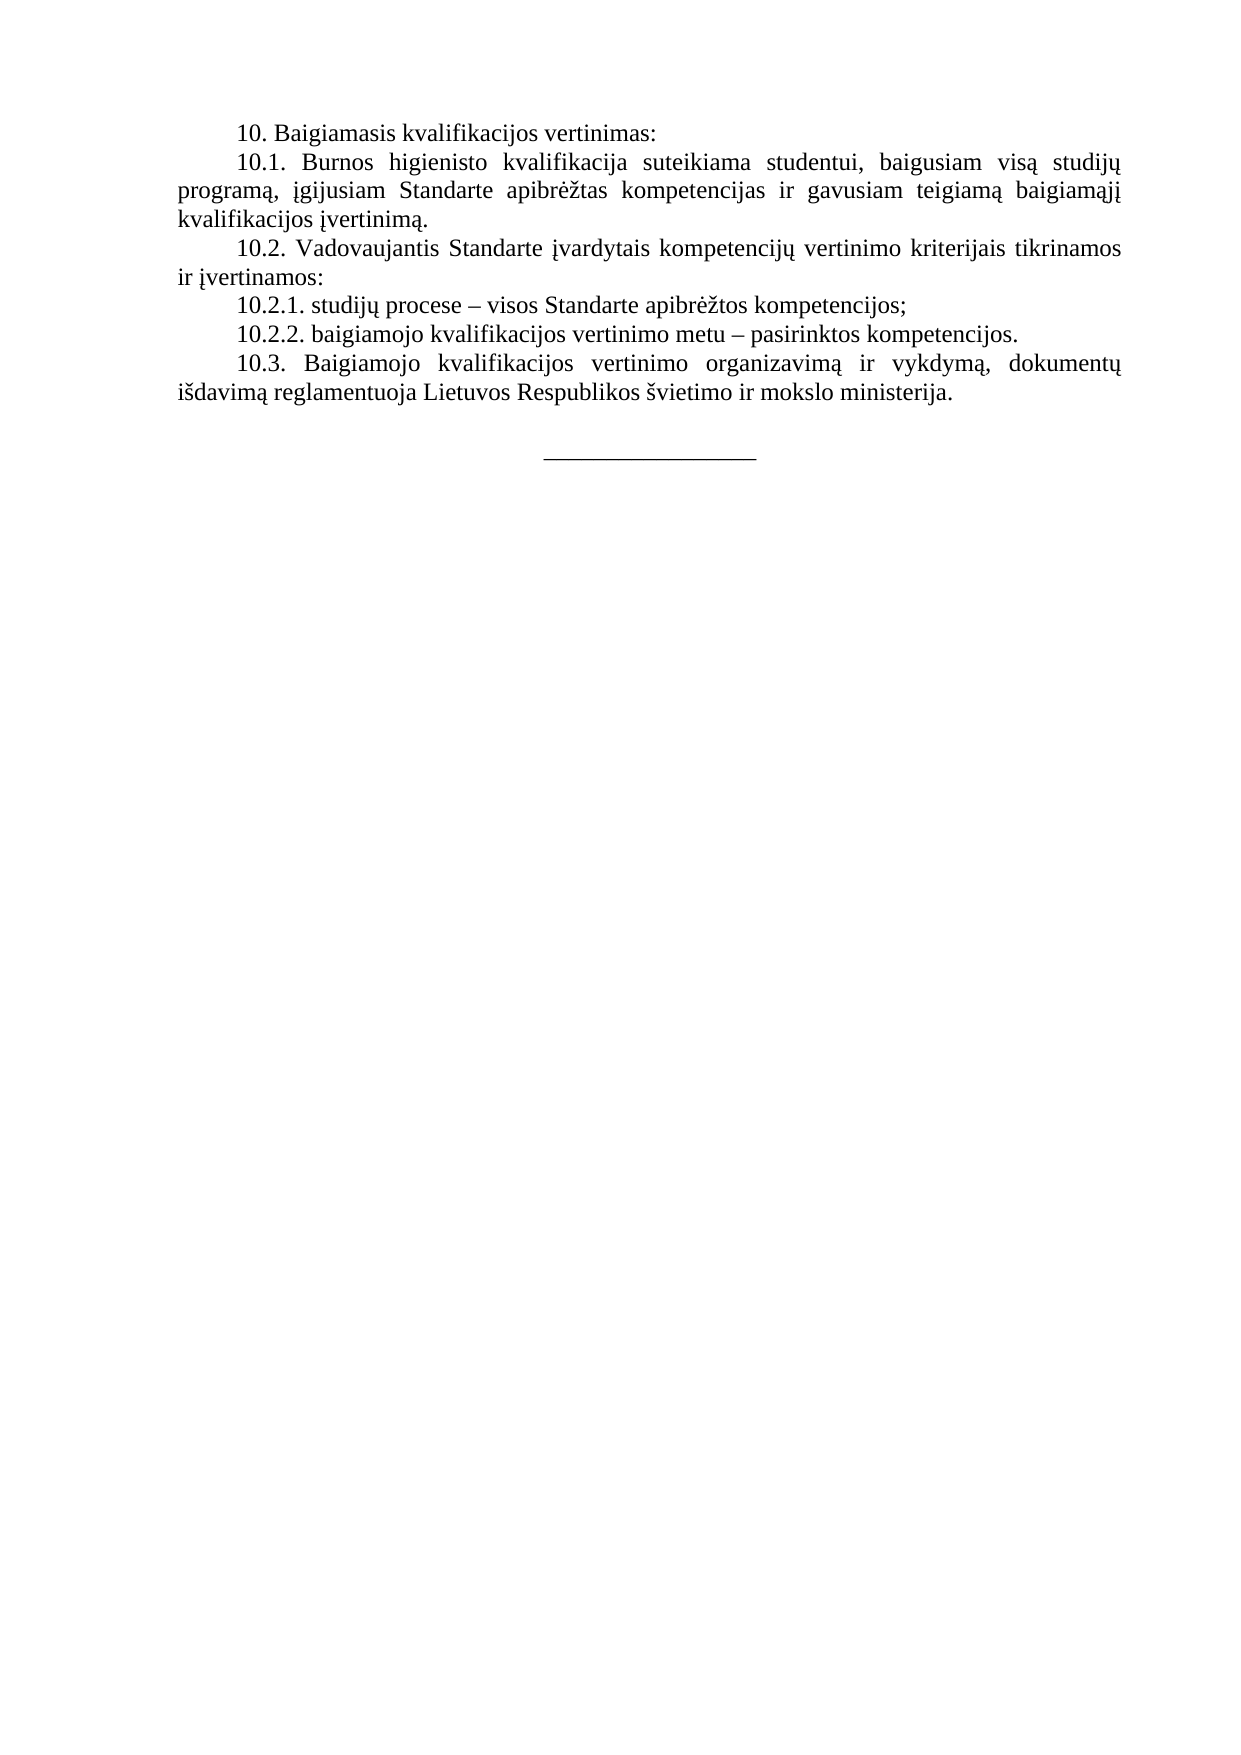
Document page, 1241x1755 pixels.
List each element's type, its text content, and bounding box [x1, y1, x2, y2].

text 10.2.1. studijų procese – visos Standarte apibrėžtos kompetencijos; [177, 291, 1122, 319]
text _________________ [177, 434, 1122, 463]
text 10.3. Baigiamojo kvalifikacijos vertinimo organizavimą ir vykdymą, dokumentų išdavimą reglamentuoja Lietuvos Respublikos švietimo ir mokslo ministerija. [177, 348, 1122, 406]
text 10. Baigiamasis kvalifikacijos vertinimas: [177, 118, 1122, 147]
text 10.1. Burnos higienisto kvalifikacija suteikiama studentui, baigusiam visą studijų programą, įgijusiam Standarte apibrėžtas kompetencijas ir gavusiam teigiamą baigiamąjį kvalifikacijos įvertinimą. [177, 147, 1122, 233]
text 10.2. Vadovaujantis Standarte įvardytais kompetencijų vertinimo kriterijais tikrinamos ir įvertinamos: [177, 233, 1122, 291]
text 10.2.2. baigiamojo kvalifikacijos vertinimo metu – pasirinktos kompetencijos. [177, 319, 1122, 348]
